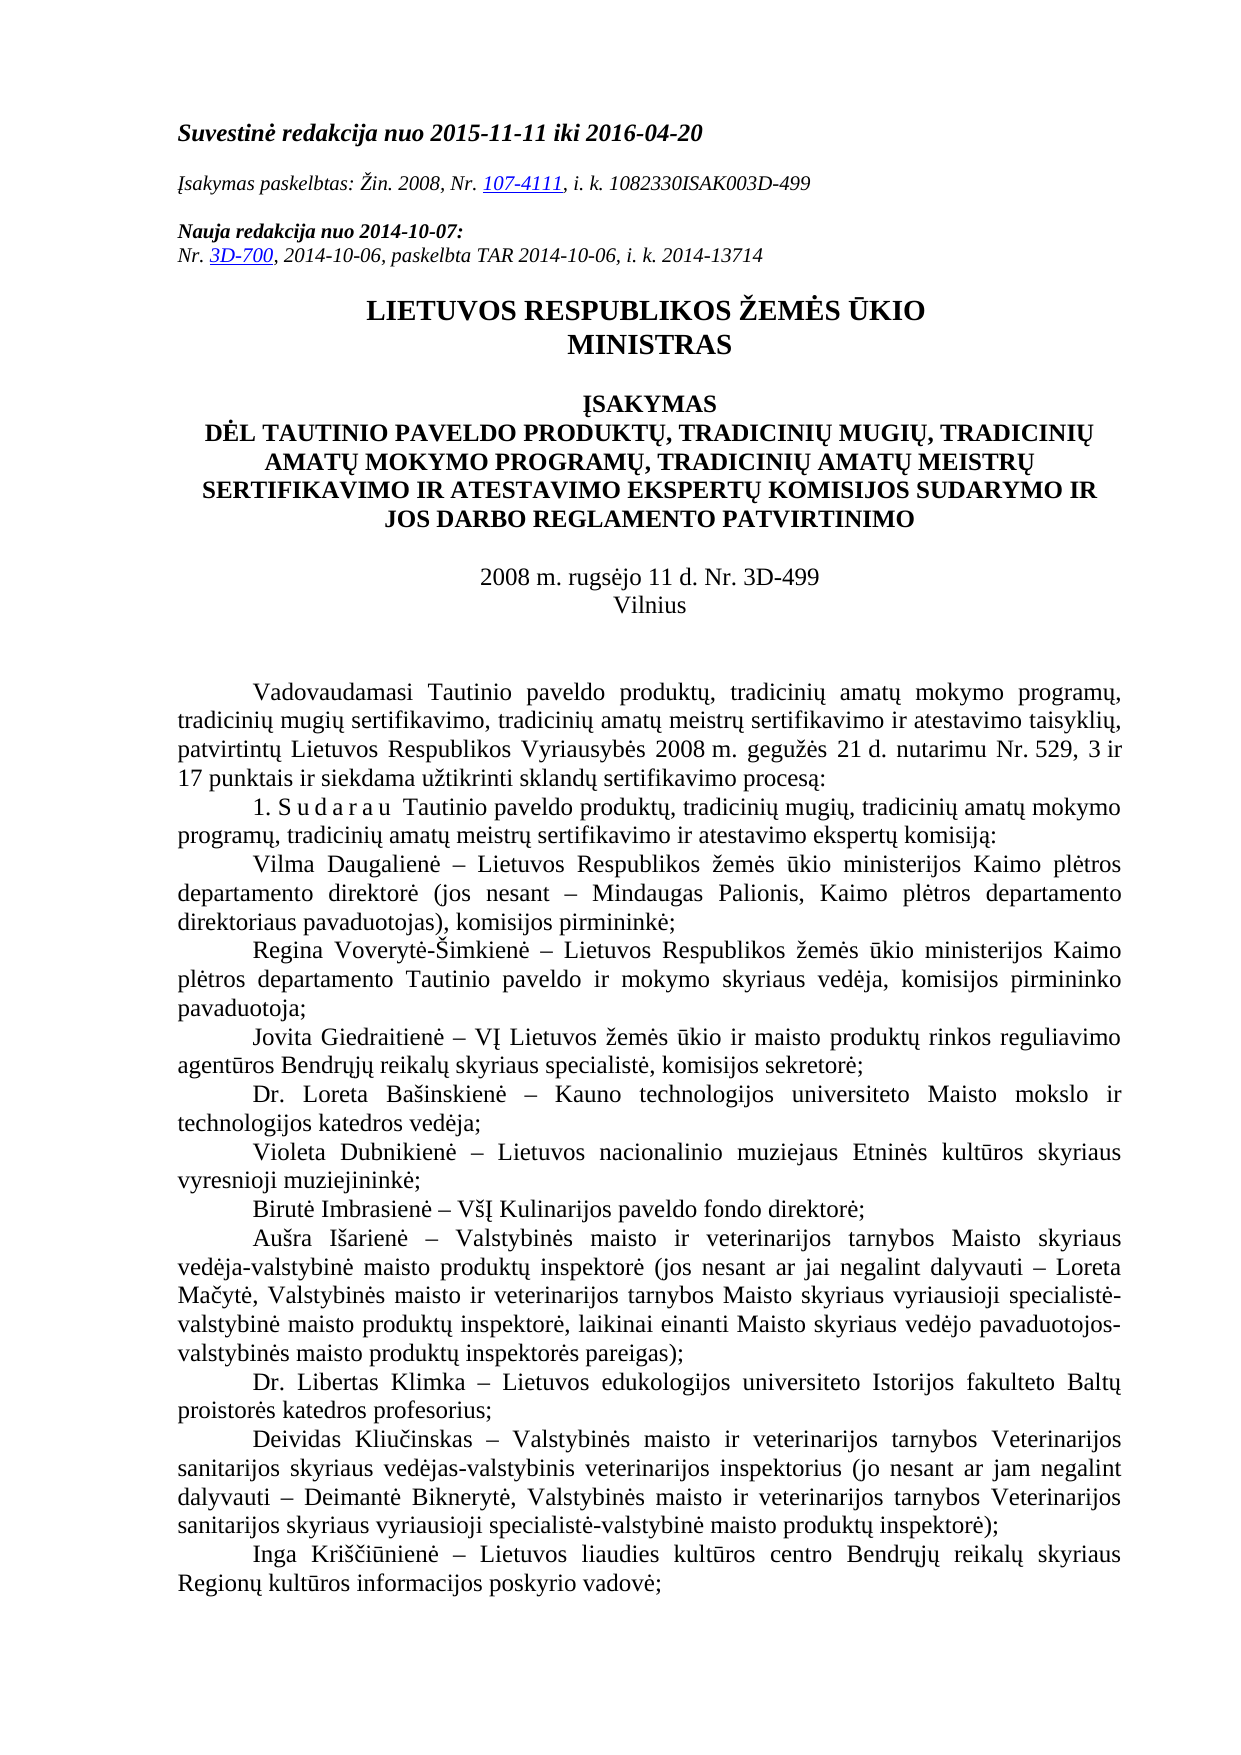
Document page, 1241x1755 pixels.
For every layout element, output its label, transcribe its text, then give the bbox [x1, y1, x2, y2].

text Suvestinė redakcija nuo 2015-11-11 iki 2016-04-20 [177, 118, 1122, 147]
text Aušra Išarienė – Valstybinės maisto ir veterinarijos tarnybos Maisto skyriaus vedėja-valstybinė maisto produktų inspektorė (jos nesant ar jai negalint dalyvauti – Loreta Mačytė, Valstybinės maisto ir veterinarijos tarnybos Maisto skyriaus vyriausioji specialistė-valstybinė maisto produktų inspektorė, laikinai einanti Maisto skyriaus vedėjo pavaduotojos-valstybinės maisto produktų inspektorės pareigas); [177, 1223, 1122, 1367]
text Nauja redakcija nuo 2014-10-07: [177, 219, 1122, 243]
text Nr. 3D-700, 2014-10-06, paskelbta TAR 2014-10-06, i. k. 2014-13714 [177, 243, 1122, 267]
text MINISTRAS [177, 327, 1122, 361]
text Įsakymas paskelbtas: Žin. 2008, Nr. 107-4111, i. k. 1082330ISAK003D-499 [177, 171, 1122, 195]
text Violeta Dubnikienė – Lietuvos nacionalinio muziejaus Etninės kultūros skyriaus vyresnioji muziejininkė; [177, 1137, 1122, 1194]
text Inga Kriščiūnienė – Lietuvos liaudies kultūros centro Bendrųjų reikalų skyriaus Regionų kultūros informacijos poskyrio vadovė; [177, 1539, 1122, 1597]
text Vilma Daugalienė – Lietuvos Respublikos žemės ūkio ministerijos Kaimo plėtros departamento direktorė (jos nesant – Mindaugas Palionis, Kaimo plėtros departamento direktoriaus pavaduotojas), komisijos pirmininkė; [177, 849, 1122, 936]
text Vilnius [177, 591, 1122, 619]
text DĖL TAUTINIO PAVELDO PRODUKTŲ, TRADICINIŲ MUGIŲ, TRADICINIŲ AMATŲ MOKYMO PROGRAMŲ, TRADICINIŲ AMATŲ MEISTRŲ SERTIFIKAVIMO IR ATESTAVIMO EKSPERTŲ KOMISIJOS SUDARYMO IR JOS DARBO REGLAMENTO PATVIRTINIMO [177, 418, 1122, 533]
text ĮSAKYMAS [177, 389, 1122, 418]
text Deividas Kliučinskas – Valstybinės maisto ir veterinarijos tarnybos Veterinarijos sanitarijos skyriaus vedėjas-valstybinis veterinarijos inspektorius (jo nesant ar jam negalint dalyvauti – Deimantė Biknerytė, Valstybinės maisto ir veterinarijos tarnybos Veterinarijos sanitarijos skyriaus vyriausioji specialistė-valstybinė maisto produktų inspektorė); [177, 1424, 1122, 1539]
text 1. Sudarau Tautinio paveldo produktų, tradicinių mugių, tradicinių amatų mokymo programų, tradicinių amatų meistrų sertifikavimo ir atestavimo ekspertų komisiją: [177, 792, 1122, 849]
text Vadovaudamasi Tautinio paveldo produktų, tradicinių amatų mokymo programų, tradicinių mugių sertifikavimo, tradicinių amatų meistrų sertifikavimo ir atestavimo taisyklių, patvirtintų Lietuvos Respublikos Vyriausybės 2008 m. gegužės 21 d. nutarimu Nr. 529, 3 ir 17 punktais ir siekdama užtikrinti sklandų sertifikavimo procesą: [177, 677, 1122, 792]
text Birutė Imbrasienė – VšĮ Kulinarijos paveldo fondo direktorė; [177, 1194, 1122, 1223]
text Dr. Loreta Bašinskienė – Kauno technologijos universiteto Maisto mokslo ir technologijos katedros vedėja; [177, 1079, 1122, 1137]
text Dr. Libertas Klimka – Lietuvos edukologijos universiteto Istorijos fakulteto Baltų proistorės katedros profesorius; [177, 1367, 1122, 1424]
text 2008 m. rugsėjo 11 d. Nr. 3D-499 [177, 562, 1122, 591]
text LIETUVOS RESPUBLIKOS ŽEMĖS ŪKIO [177, 293, 1122, 327]
text Regina Voverytė-Šimkienė – Lietuvos Respublikos žemės ūkio ministerijos Kaimo plėtros departamento Tautinio paveldo ir mokymo skyriaus vedėja, komisijos pirmininko pavaduotoja; [177, 936, 1122, 1022]
text Jovita Giedraitienė – VĮ Lietuvos žemės ūkio ir maisto produktų rinkos reguliavimo agentūros Bendrųjų reikalų skyriaus specialistė, komisijos sekretorė; [177, 1022, 1122, 1079]
